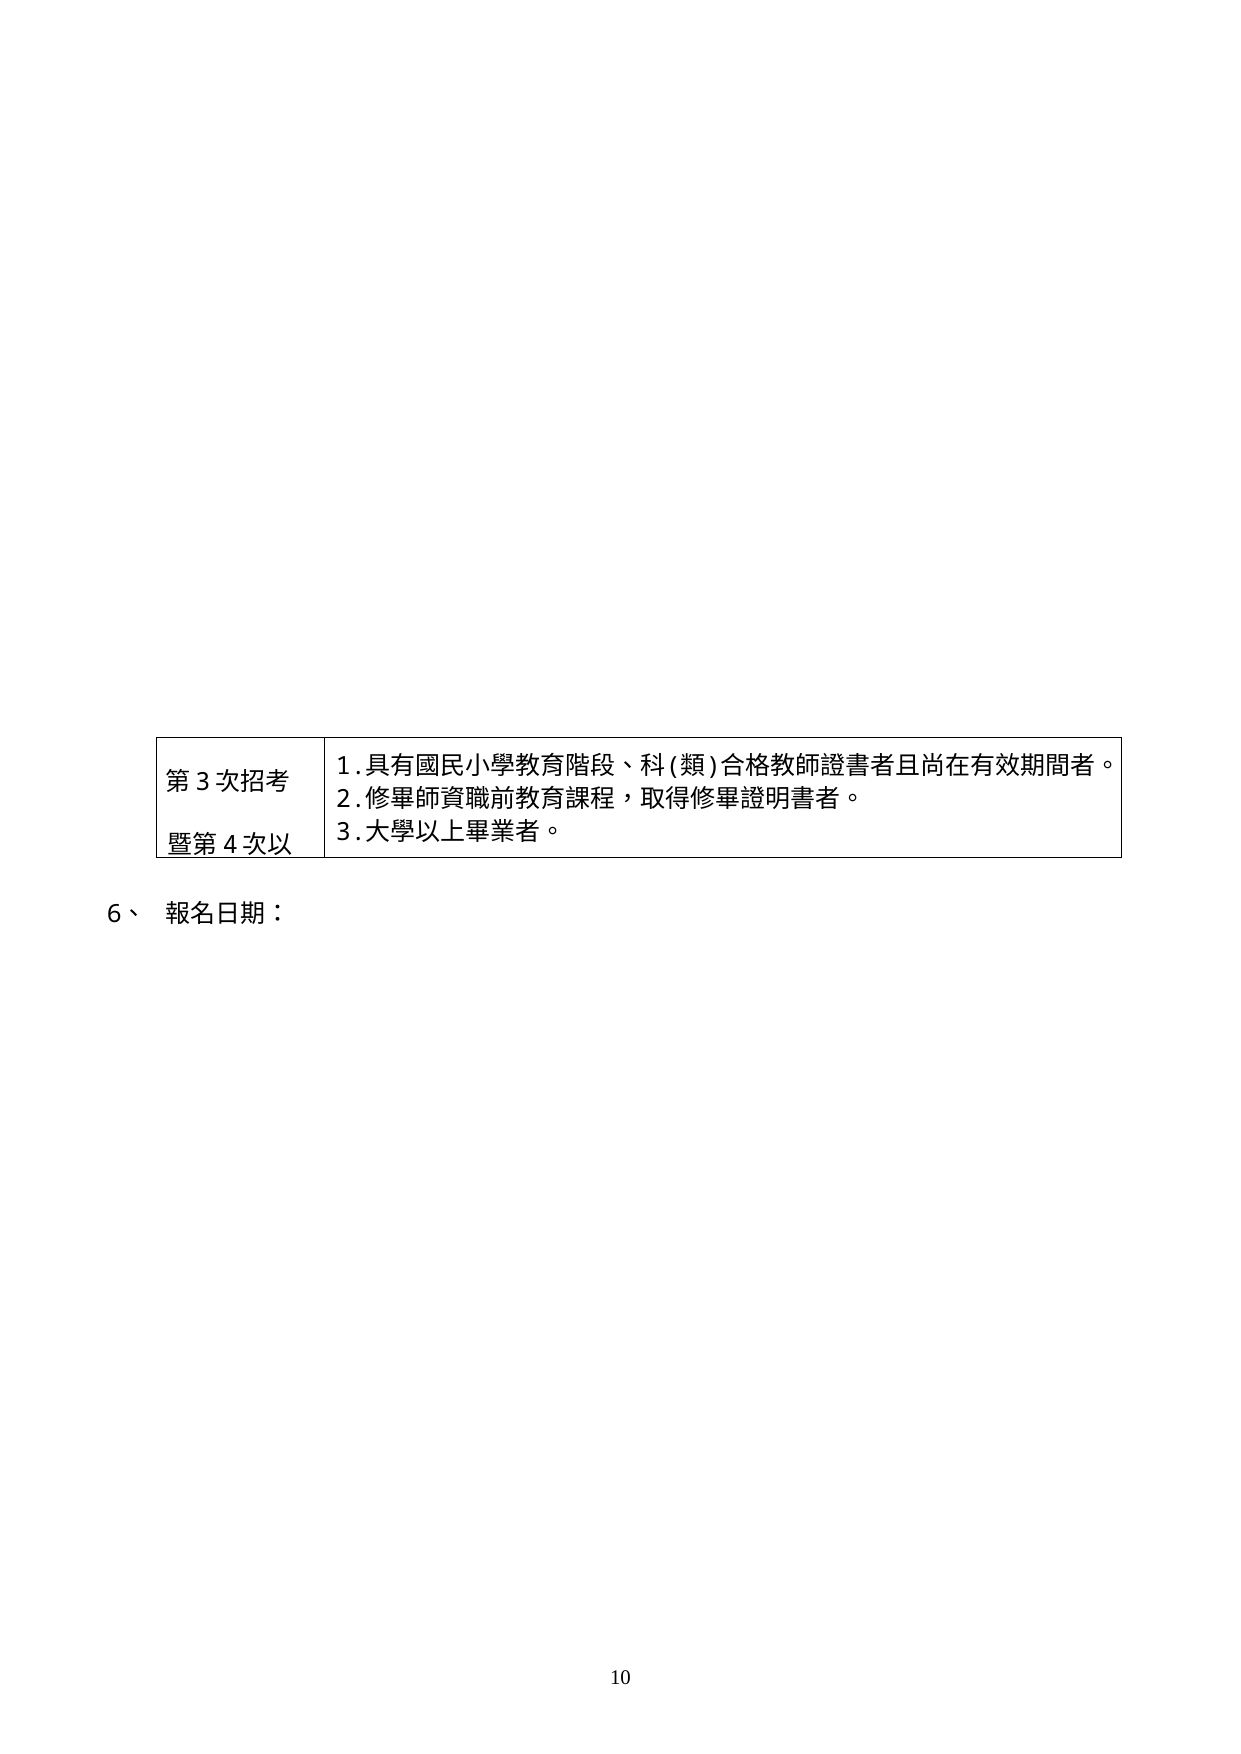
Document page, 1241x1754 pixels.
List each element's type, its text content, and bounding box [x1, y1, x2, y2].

table_cell 第3次招考暨第4次以後招考資格條件 [157, 738, 324, 857]
list 報名日期： [107, 870, 1134, 933]
table_cell 1.具有國民小學教育階段、科(類)合格教師證書者且尚在有效期間者。 2.修畢師資職前教育課程，取得修畢證明書者。 3.大學以上畢業者。 [325, 738, 1121, 857]
